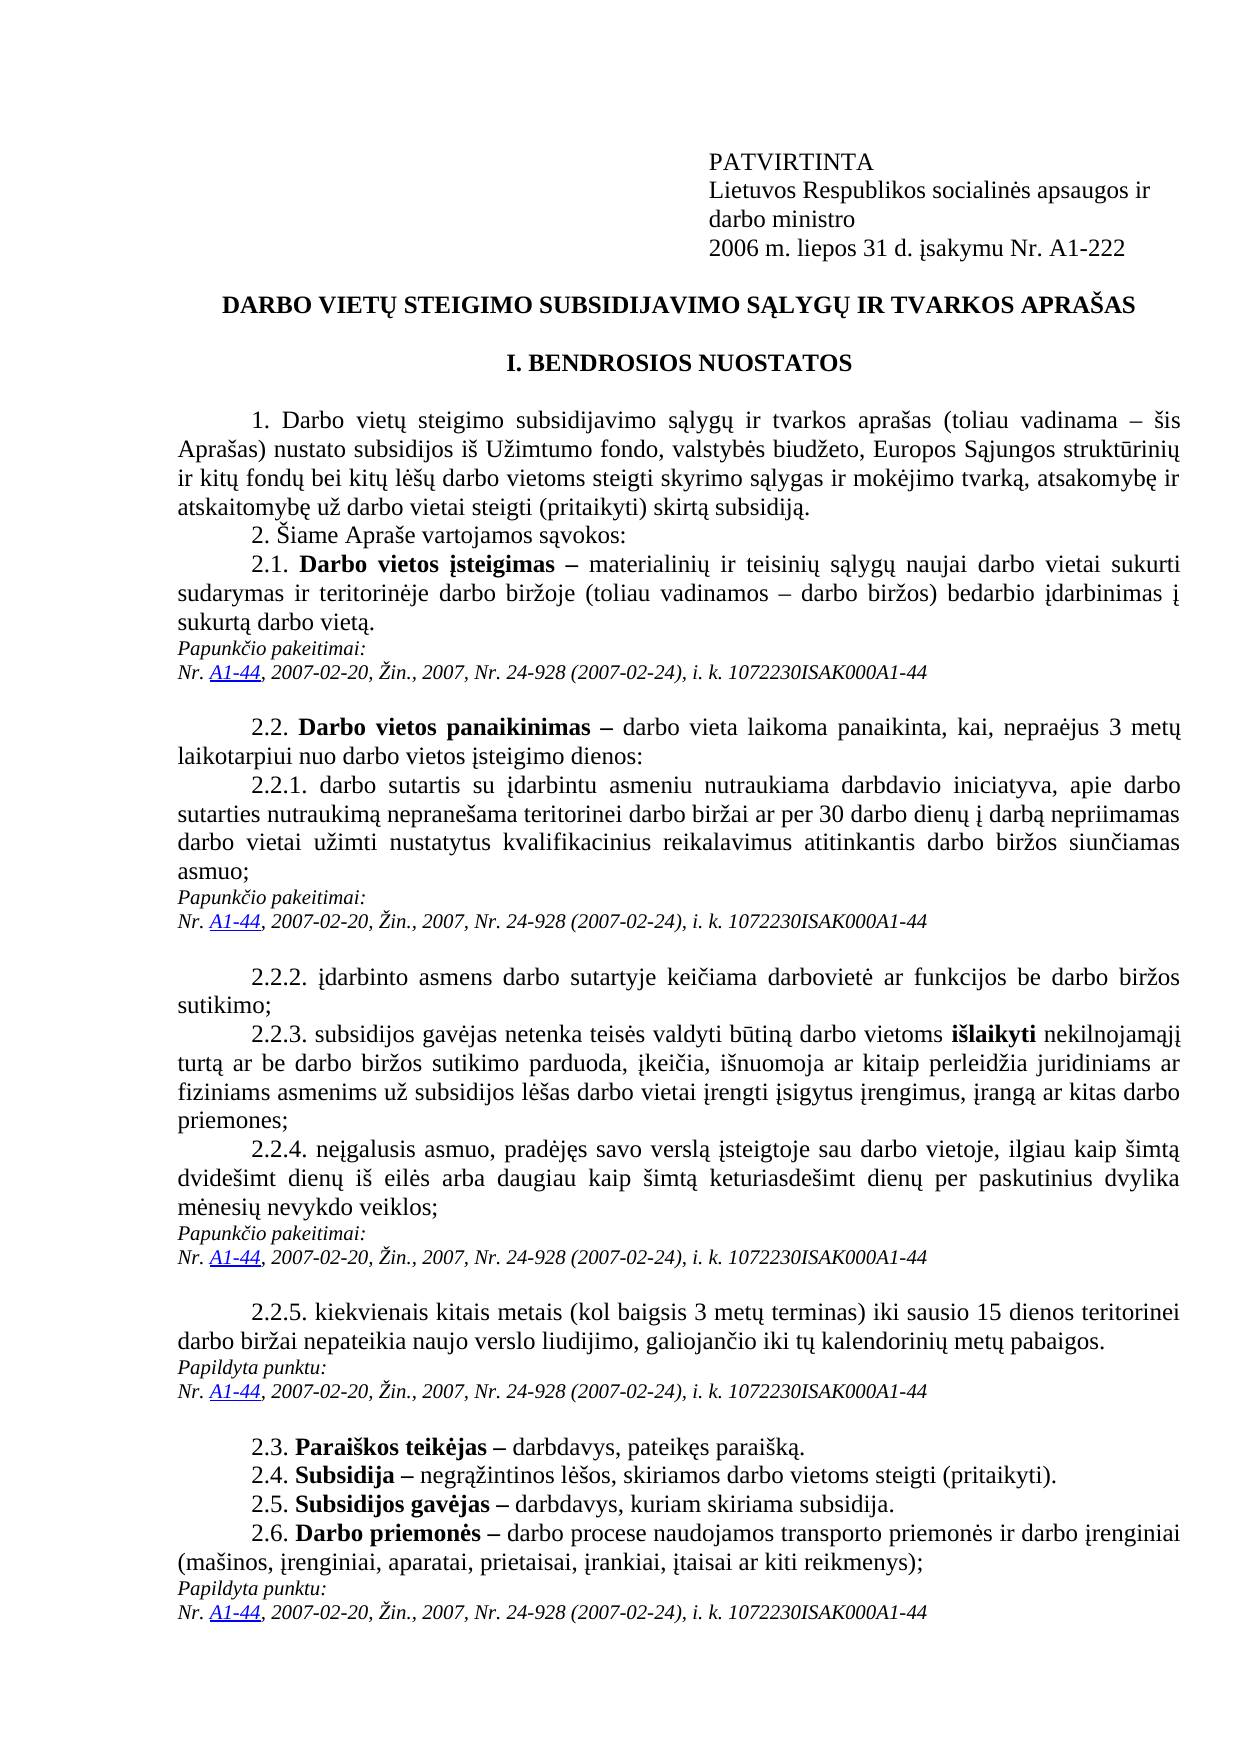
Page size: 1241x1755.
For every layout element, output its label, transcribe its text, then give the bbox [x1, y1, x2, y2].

text 2.4. Subsidija – negrąžintinos lėšos, skiriamos darbo vietoms steigti (pritaikyti). [177, 1461, 1181, 1489]
text 2.2.2. įdarbinto asmens darbo sutartyje keičiama darbovietė ar funkcijos be darbo biržos sutikimo; [177, 962, 1181, 1019]
text 2.5. Subsidijos gavėjas – darbdavys, kuriam skiriama subsidija. [177, 1489, 1181, 1518]
text Nr. A1-44, 2007-02-20, Žin., 2007, Nr. 24-928 (2007-02-24), i. k. 1072230ISAK000A1-44 [177, 909, 1181, 933]
text Papildyta punktu: [177, 1576, 1181, 1600]
text I. BENDROSIOS NUOSTATOS [177, 348, 1181, 377]
text 2006 m. liepos 31 d. įsakymu Nr. A1-222 [177, 233, 1181, 262]
text 2.6. Darbo priemonės – darbo procese naudojamos transporto priemonės ir darbo įrenginiai (mašinos, įrenginiai, aparatai, prietaisai, įrankiai, įtaisai ar kiti reikmenys); [177, 1518, 1181, 1576]
text Nr. A1-44, 2007-02-20, Žin., 2007, Nr. 24-928 (2007-02-24), i. k. 1072230ISAK000A1-44 [177, 1600, 1181, 1624]
text 1. Darbo vietų steigimo subsidijavimo sąlygų ir tvarkos aprašas (toliau vadinama – šis Aprašas) nustato subsidijos iš Užimtumo fondo, valstybės biudžeto, Europos Sąjungos struktūrinių ir kitų fondų bei kitų lėšų darbo vietoms steigti skyrimo sąlygas ir mokėjimo tvarką, atsakomybę ir atskaitomybę už darbo vietai steigti (pritaikyti) skirtą subsidiją. [177, 406, 1181, 521]
text 2.2.3. subsidijos gavėjas netenka teisės valdyti būtiną darbo vietoms išlaikyti nekilnojamąjį turtą ar be darbo biržos sutikimo parduoda, įkeičia, išnuomoja ar kitaip perleidžia juridiniams ar fiziniams asmenims už subsidijos lėšas darbo vietai įrengti įsigytus įrengimus, įrangą ar kitas darbo priemones; [177, 1019, 1181, 1134]
text Papildyta punktu: [177, 1355, 1181, 1379]
text Papunkčio pakeitimai: [177, 636, 1181, 660]
text 2. Šiame Apraše vartojamos sąvokos: [177, 521, 1181, 549]
text Nr. A1-44, 2007-02-20, Žin., 2007, Nr. 24-928 (2007-02-24), i. k. 1072230ISAK000A1-44 [177, 1379, 1181, 1403]
text 2.2. Darbo vietos panaikinimas – darbo vieta laikoma panaikinta, kai, nepraėjus 3 metų laikotarpiui nuo darbo vietos įsteigimo dienos: [177, 712, 1181, 770]
text Papunkčio pakeitimai: [177, 1221, 1181, 1245]
text darbo ministro [177, 204, 1181, 233]
text 2.2.4. neįgalusis asmuo, pradėjęs savo verslą įsteigtoje sau darbo vietoje, ilgiau kaip šimtą dvidešimt dienų iš eilės arba daugiau kaip šimtą keturiasdešimt dienų per paskutinius dvylika mėnesių nevykdo veiklos; [177, 1134, 1181, 1221]
text 2.2.1. darbo sutartis su įdarbintu asmeniu nutraukiama darbdavio iniciatyva, apie darbo sutarties nutraukimą nepranešama teritorinei darbo biržai ar per 30 darbo dienų į darbą nepriimamas darbo vietai užimti nustatytus kvalifikacinius reikalavimus atitinkantis darbo biržos siunčiamas asmuo; [177, 770, 1181, 885]
text Nr. A1-44, 2007-02-20, Žin., 2007, Nr. 24-928 (2007-02-24), i. k. 1072230ISAK000A1-44 [177, 1245, 1181, 1269]
text 2.1. Darbo vietos įsteigimas – materialinių ir teisinių sąlygų naujai darbo vietai sukurti sudarymas ir teritorinėje darbo biržoje (toliau vadinamos – darbo biržos) bedarbio įdarbinimas į sukurtą darbo vietą. [177, 549, 1181, 636]
text Nr. A1-44, 2007-02-20, Žin., 2007, Nr. 24-928 (2007-02-24), i. k. 1072230ISAK000A1-44 [177, 660, 1181, 684]
text DARBO VIETŲ STEIGIMO SUBSIDIJAVIMO SĄLYGŲ IR TVARKOS APRAŠAS [177, 291, 1181, 319]
text PATVIRTINTA [177, 147, 1181, 176]
text Lietuvos Respublikos socialinės apsaugos ir [177, 176, 1181, 204]
text 2.2.5. kiekvienais kitais metais (kol baigsis 3 metų terminas) iki sausio 15 dienos teritorinei darbo biržai nepateikia naujo verslo liudijimo, galiojančio iki tų kalendorinių metų pabaigos. [177, 1297, 1181, 1355]
text 2.3. Paraiškos teikėjas – darbdavys, pateikęs paraišką. [177, 1432, 1181, 1461]
text Papunkčio pakeitimai: [177, 885, 1181, 909]
